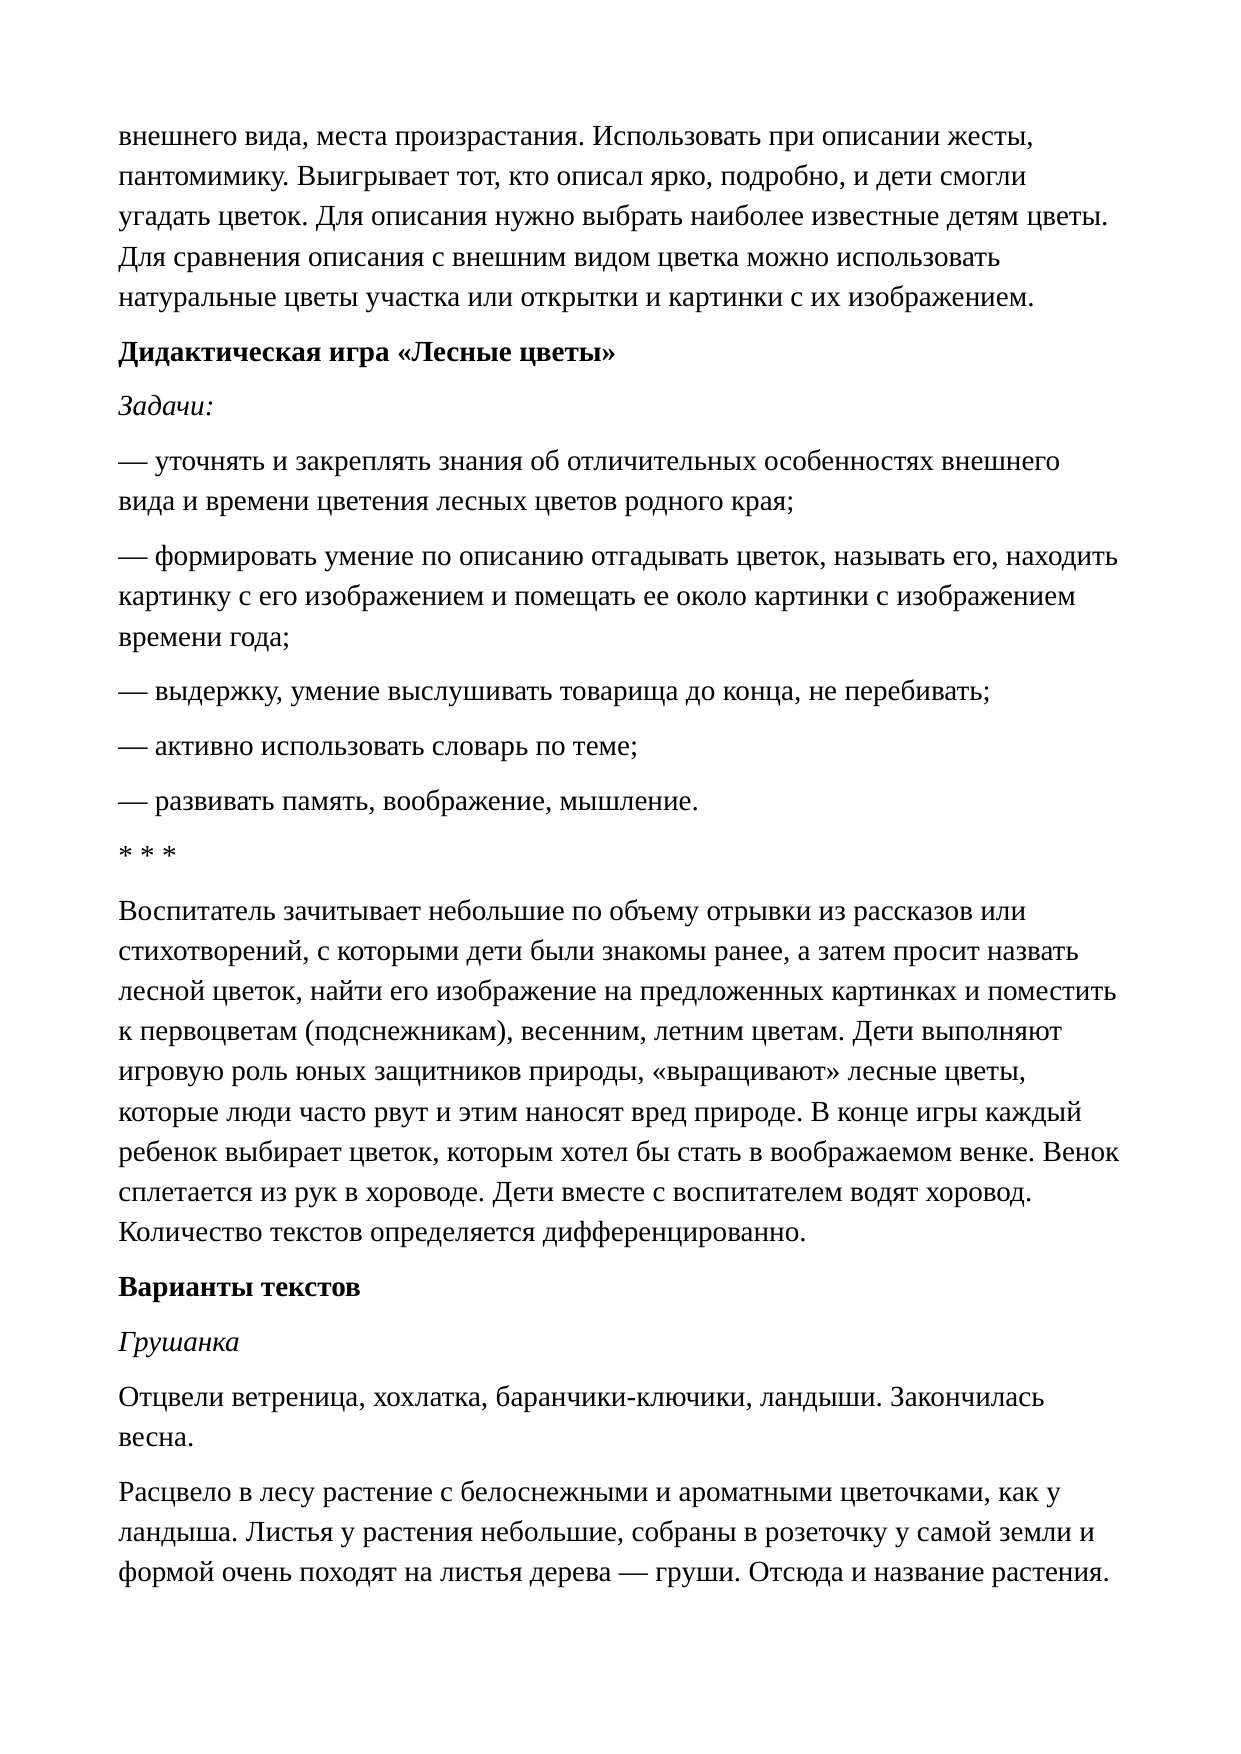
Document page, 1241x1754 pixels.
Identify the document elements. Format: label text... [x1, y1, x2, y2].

text Расцвело в лесу растение с белоснежными и ароматными цветочками, как у ландыша. Листья у растения небольшие, собраны в розеточку у самой земли и формой очень походят на листья дерева — груши. Отсюда и название растения. [118, 1474, 1122, 1588]
text Задачи: [118, 388, 1122, 422]
text — уточнять и закреплять знания об отличительных особенностях внешнего вида и времени цветения лесных цветов родного края; [118, 443, 1122, 517]
text Грушанка [118, 1324, 1122, 1357]
text внешнего вида, места произрастания. Использовать при описании жесты, пантомимику. Выигрывает тот, кто описал ярко, подробно, и дети смогли угадать цветок. Для описания нужно выбрать наиболее известные детям цветы. Для сравнения описания с внешним видом цветка можно использовать натуральные цветы участка или открытки и картинки с их изображением. [118, 118, 1122, 312]
text — выдержку, умение выслушивать товарища до конца, не перебивать; [118, 673, 1122, 707]
text Отцвели ветреница, хохлатка, баранчики-ключики, ландыши. Закончилась весна. [118, 1379, 1122, 1452]
text — формировать умение по описанию отгадывать цветок, называть его, находить картинку с его изображением и помещать ее около картинки с изображением времени года; [118, 538, 1122, 652]
text Воспитатель зачитывает небольшие по объему отрывки из рассказов или стихотворений, с которыми дети были знакомы ранее, а затем просит назвать лесной цветок, найти его изображение на предложенных картинках и поместить к первоцветам (подснежникам), весенним, летним цветам. Дети выполняют игровую роль юных защитников природы, «выращивают» лесные цветы, которые люди часто рвут и этим наносят вред природе. В конце игры каждый ребенок выбирает цветок, которым хотел бы стать в воображаемом венке. Венок сплетается из рук в хороводе. Дети вместе с воспитателем водят хоровод. Количество текстов определяется дифференцированно. [118, 893, 1122, 1248]
text — активно использовать словарь по теме; [118, 728, 1122, 762]
text — развивать память, воображение, мышление. [118, 783, 1122, 817]
text * * * [118, 838, 1122, 871]
text Варианты текстов [118, 1269, 1122, 1303]
text Дидактическая игра «Лесные цветы» [118, 334, 1122, 367]
